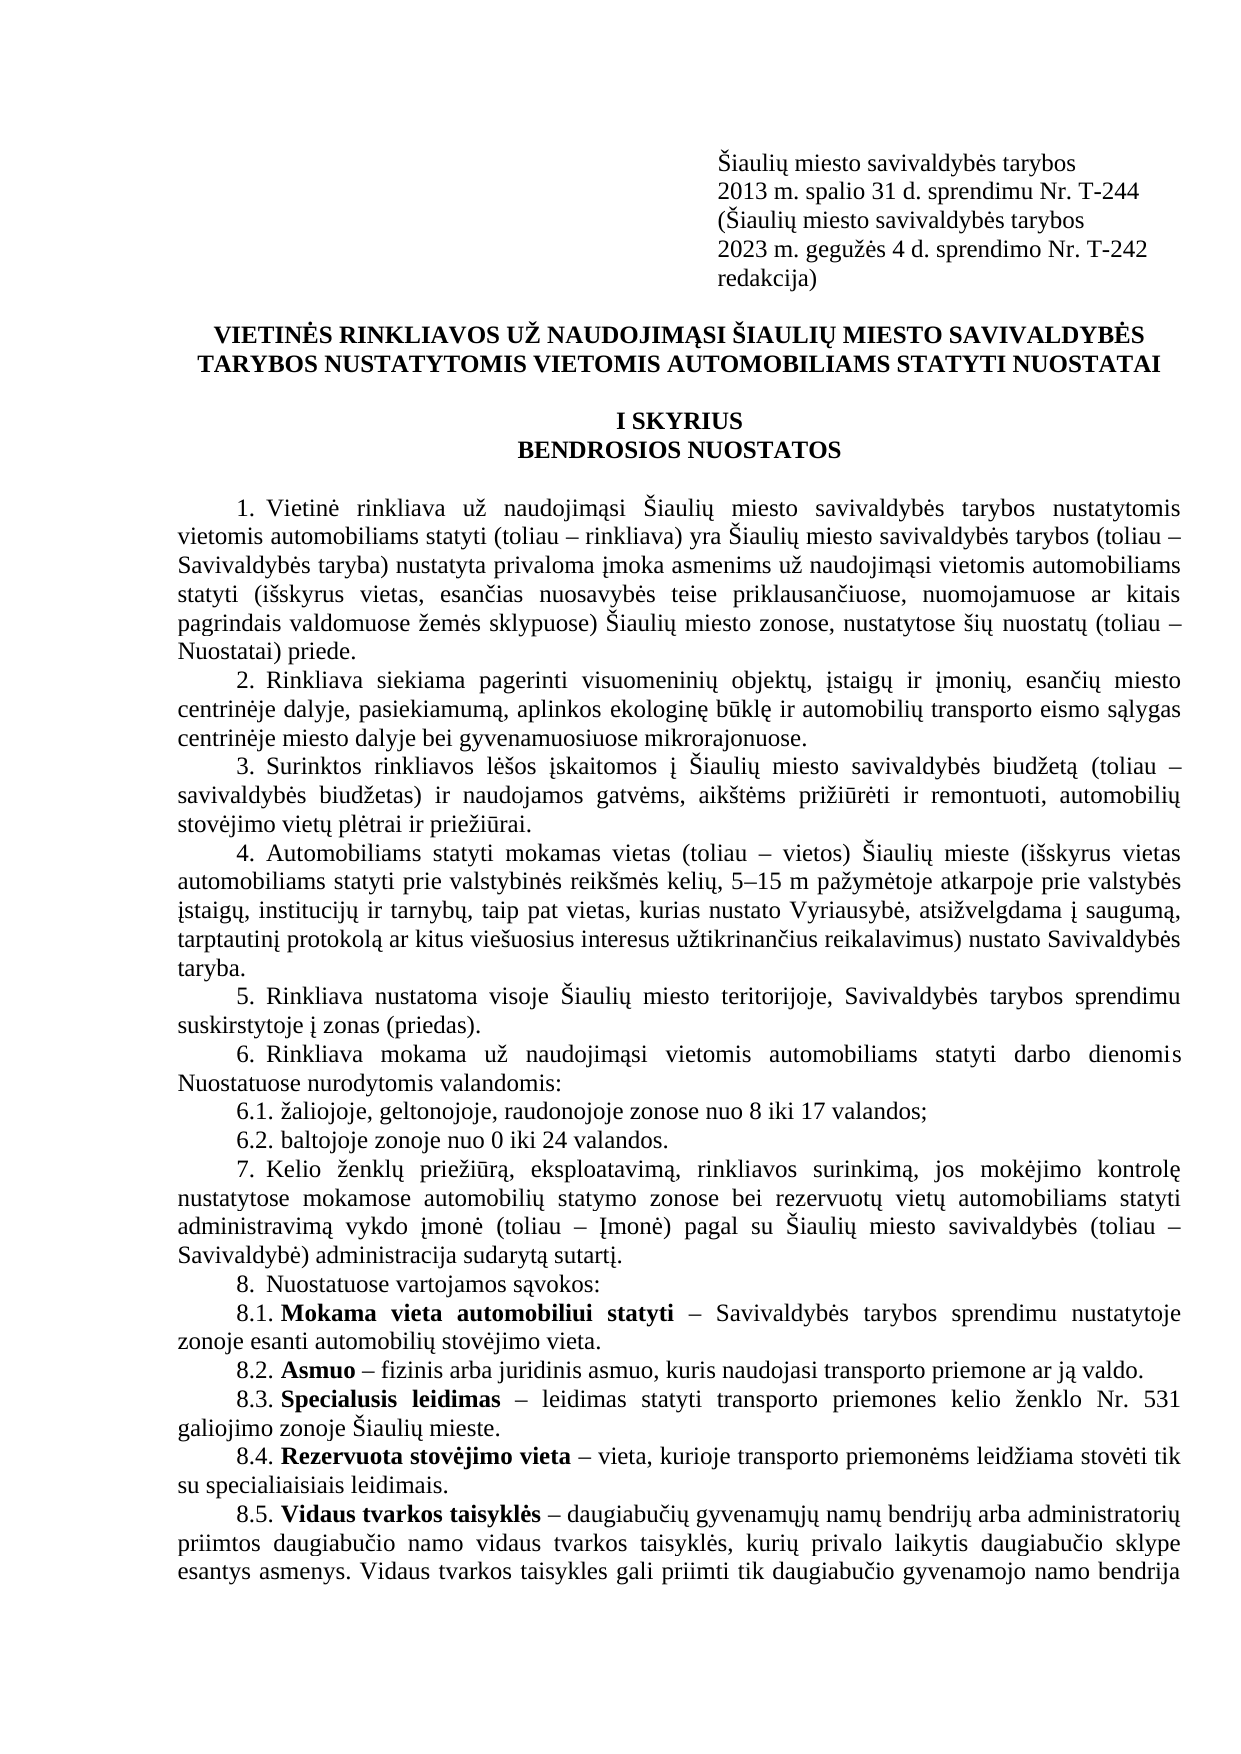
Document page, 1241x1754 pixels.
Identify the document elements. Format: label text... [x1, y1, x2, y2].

text 2. Rinkliava siekiama pagerinti visuomeninių objektų, įstaigų ir įmonių, esančių miesto centrinėje dalyje, pasiekiamumą, aplinkos ekologinę būklę ir automobilių transporto eismo sąlygas centrinėje miesto dalyje bei gyvenamuosiuose mikrorajonuose. [177, 665, 1181, 751]
text 2023 m. gegužės 4 d. sprendimo Nr. T-242 [582, 234, 1181, 263]
text VIETINĖS RINKLIAVOS UŽ NAUDOJIMĄSI ŠIAULIŲ MIESTO SAVIVALDYBĖS TARYBOS NUSTATYTOMIS VIETOMIS AUTOMOBILIAMS STATYTI NUOSTATAI [177, 320, 1181, 378]
text 1. Vietinė rinkliava už naudojimąsi Šiaulių miesto savivaldybės tarybos nustatytomis vietomis automobiliams statyti (toliau – rinkliava) yra Šiaulių miesto savivaldybės tarybos (toliau – Savivaldybės taryba) nustatyta privaloma įmoka asmenims už naudojimąsi vietomis automobiliams statyti (išskyrus vietas, esančias nuosavybės teise priklausančiuose, nuomojamuose ar kitais pagrindais valdomuose žemės sklypuose) Šiaulių miesto zonose, nustatytose šių nuostatų (toliau – Nuostatai) priede. [177, 493, 1181, 665]
text 6.2. baltojoje zonoje nuo 0 iki 24 valandos. [177, 1125, 1181, 1154]
text 8.1. Mokama vieta automobiliui statyti – Savivaldybės tarybos sprendimu nustatytoje zonoje esanti automobilių stovėjimo vieta. [177, 1298, 1181, 1355]
text 5. Rinkliava nustatoma visoje Šiaulių miesto teritorijoje, Savivaldybės tarybos sprendimu suskirstytoje į zonas (priedas). [177, 981, 1181, 1039]
text 7. Kelio ženklų priežiūrą, eksploatavimą, rinkliavos surinkimą, jos mokėjimo kontrolę nustatytose mokamose automobilių statymo zonose bei rezervuotų vietų automobiliams statyti administravimą vykdo įmonė (toliau – Įmonė) pagal su Šiaulių miesto savivaldybės (toliau – Savivaldybė) administracija sudarytą sutartį. [177, 1154, 1181, 1269]
text 8.3. Specialusis leidimas – leidimas statyti transporto priemones kelio ženklo Nr. 531 galiojimo zonoje Šiaulių mieste. [177, 1384, 1181, 1441]
text (Šiaulių miesto savivaldybės tarybos [582, 205, 1181, 234]
text 8. Nuostatuose vartojamos sąvokos: [177, 1269, 1181, 1298]
text 8.4. Rezervuota stovėjimo vieta – vieta, kurioje transporto priemonėms leidžiama stovėti tik su specialiaisiais leidimais. [177, 1441, 1181, 1499]
text 2013 m. spalio 31 d. sprendimu Nr. T-244 [582, 176, 1181, 205]
text Šiaulių miesto savivaldybės tarybos [582, 148, 1181, 176]
text 8.5. Vidaus tvarkos taisyklės – daugiabučių gyvenamųjų namų bendrijų arba administratorių priimtos daugiabučio namo vidaus tvarkos taisyklės, kurių privalo laikytis daugiabučio sklype esantys asmenys. Vidaus tvarkos taisykles gali priimti tik daugiabučio gyvenamojo namo bendrija [177, 1499, 1181, 1585]
text 6. Rinkliava mokama už naudojimąsi vietomis automobiliams statyti darbo dienomis Nuostatuose nurodytomis valandomis: [177, 1039, 1181, 1096]
text 8.2. Asmuo – fizinis arba juridinis asmuo, kuris naudojasi transporto priemone ar ją valdo. [177, 1355, 1181, 1384]
text BENDROSIOS NUOSTATOS [177, 435, 1181, 464]
text I SKYRIUS [177, 406, 1181, 435]
text 4. Automobiliams statyti mokamas vietas (toliau – vietos) Šiaulių mieste (išskyrus vietas automobiliams statyti prie valstybinės reikšmės kelių, 5–15 m pažymėtoje atkarpoje prie valstybės įstaigų, institucijų ir tarnybų, taip pat vietas, kurias nustato Vyriausybė, atsižvelgdama į saugumą, tarptautinį protokolą ar kitus viešuosius interesus užtikrinančius reikalavimus) nustato Savivaldybės taryba. [177, 838, 1181, 981]
text redakcija) [582, 263, 1181, 291]
text 6.1. žaliojoje, geltonojoje, raudonojoje zonose nuo 8 iki 17 valandos; [177, 1096, 1181, 1125]
text 3. Surinktos rinkliavos lėšos įskaitomos į Šiaulių miesto savivaldybės biudžetą (toliau – savivaldybės biudžetas) ir naudojamos gatvėms, aikštėms prižiūrėti ir remontuoti, automobilių stovėjimo vietų plėtrai ir priežiūrai. [177, 751, 1181, 838]
